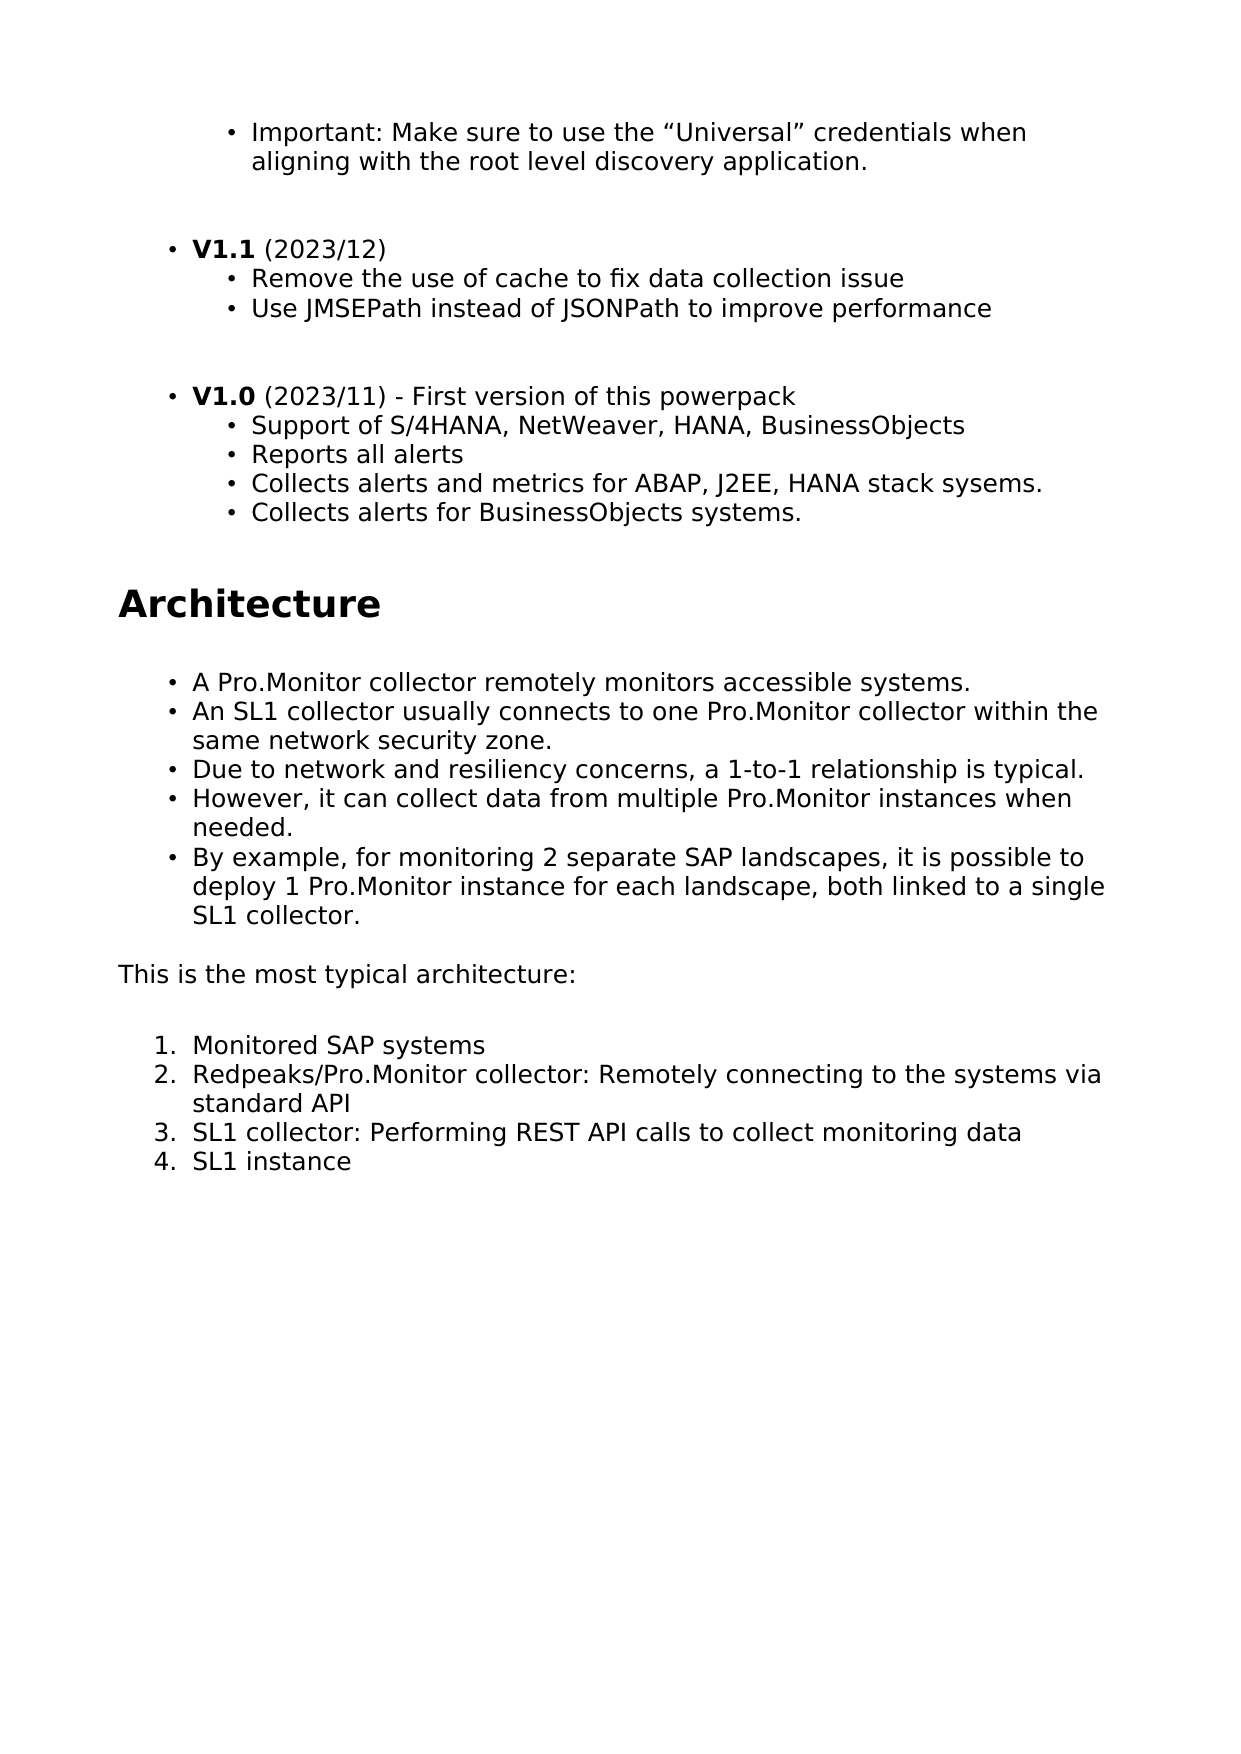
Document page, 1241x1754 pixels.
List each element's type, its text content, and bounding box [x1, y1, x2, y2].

list Important: Make sure to use the “Universal” credentials when aligning with the root level discovery application. [236, 118, 1122, 176]
list V1.0 (2023/11) - First version of this powerpack [177, 382, 1122, 411]
text This is the most typical architecture: [118, 960, 1122, 989]
list Redpeaks/Pro.Monitor collector: Remotely connecting to the systems via standard API [177, 1060, 1122, 1118]
subtitle Architecture [118, 582, 1122, 626]
list Use JMSEPath instead of JSONPath to improve performance [236, 294, 1122, 323]
list Remove the use of cache to fix data collection issue [236, 264, 1122, 294]
list Due to network and resiliency concerns, a 1-to-1 relationship is typical. [177, 755, 1122, 784]
list However, it can collect data from multiple Pro.Monitor instances when needed. [177, 784, 1122, 843]
list SL1 instance [177, 1148, 1122, 1177]
list Monitored SAP systems [177, 1031, 1122, 1060]
list V1.1 (2023/12) [177, 235, 1122, 264]
list An SL1 collector usually connects to one Pro.Monitor collector within the same network security zone. [177, 697, 1122, 755]
list By example, for monitoring 2 separate SAP landscapes, it is possible to deploy 1 Pro.Monitor instance for each landscape, both linked to a single SL1 collector. [177, 843, 1122, 930]
list Reports all alerts [236, 440, 1122, 469]
list A Pro.Monitor collector remotely monitors accessible systems. [177, 668, 1122, 697]
list Collects alerts and metrics for ABAP, J2EE, HANA stack sysems. [236, 469, 1122, 498]
list SL1 collector: Performing REST API calls to collect monitoring data [177, 1118, 1122, 1148]
list Support of S/4HANA, NetWeaver, HANA, BusinessObjects [236, 411, 1122, 440]
list Collects alerts for BusinessObjects systems. [236, 498, 1122, 528]
